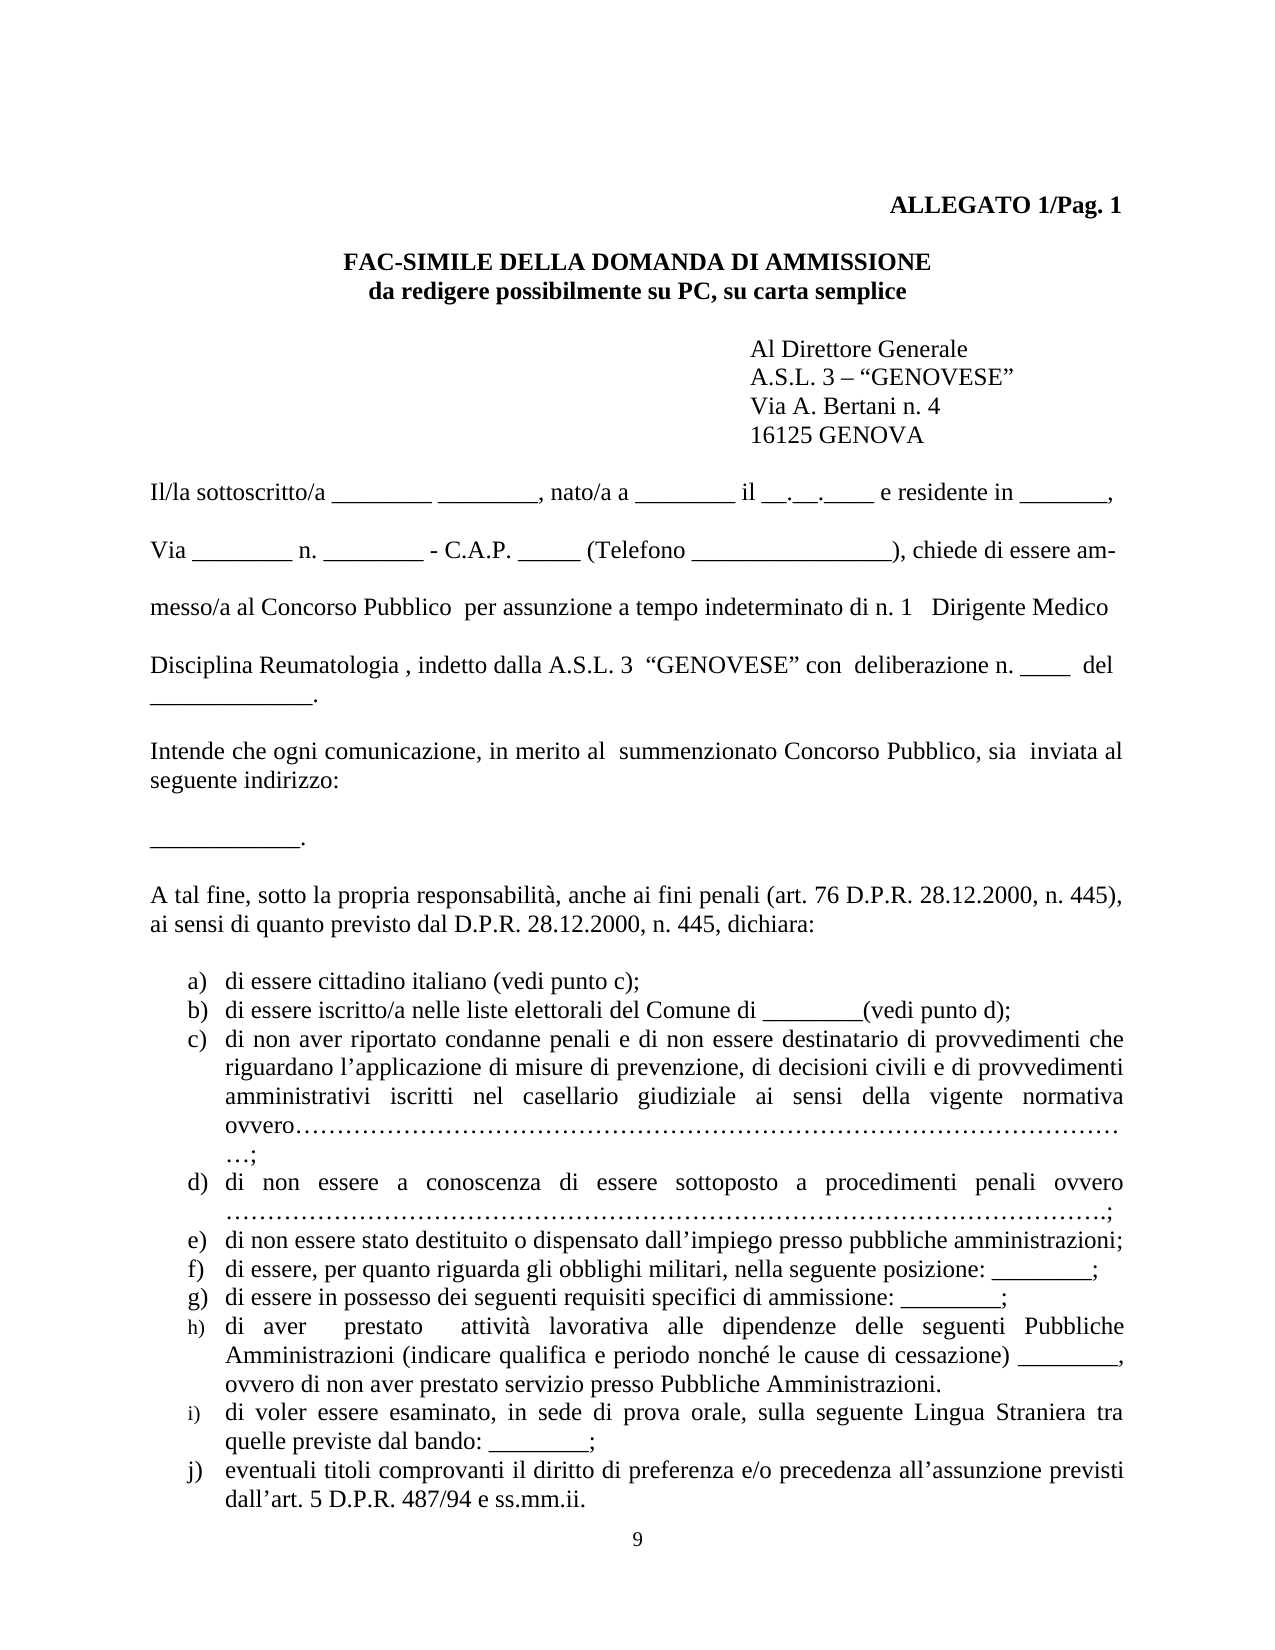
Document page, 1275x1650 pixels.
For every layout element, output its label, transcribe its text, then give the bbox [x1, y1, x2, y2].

list di non essere a conoscenza di essere sottoposto a procedimenti penali ovvero …………………………………………………………………………………………….; [187, 1167, 1125, 1225]
list di aver prestato attività lavorativa alle dipendenze delle seguenti Pubbliche Amministrazioni (indicare qualifica e periodo nonché le cause di cessazione) ________, ovvero di non aver prestato servizio presso Pubbliche Amministrazioni. [187, 1311, 1125, 1397]
list di essere, per quanto riguarda gli obblighi militari, nella seguente posizione: ________; [187, 1254, 1125, 1282]
text Via A. Bertani n. 4 [150, 391, 1125, 420]
text ____________. [150, 822, 1125, 851]
text A.S.L. 3 – “GENOVESE” [150, 362, 1125, 391]
list di essere iscritto/a nelle liste elettorali del Comune di ________(vedi punto d); [187, 995, 1125, 1024]
text Il/la sottoscritto/a ________ ________, nato/a a ________ il __.__.____ e residente in _______, [150, 477, 1125, 506]
list di non essere stato destituito o dispensato dall’impiego presso pubbliche amministrazioni; [187, 1225, 1125, 1254]
list di voler essere esaminato, in sede di prova orale, sulla seguente Lingua Straniera tra quelle previste dal bando: ________; [187, 1397, 1125, 1455]
text 16125 GENOVA [150, 420, 1125, 449]
list di non aver riportato condanne penali e di non essere destinatario di provvedimenti che riguardano l’applicazione di misure di prevenzione, di decisioni civili e di provvedimenti amministrativi iscritti nel casellario giudiziale ai sensi della vigente normativa ovvero…………………………………………………………………………………………; [187, 1024, 1125, 1167]
text Disciplina Reumatologia , indetto dalla A.S.L. 3 “GENOVESE” con deliberazione n. ____ del _____________. [150, 650, 1125, 707]
list di essere in possesso dei seguenti requisiti specifici di ammissione: ________; [187, 1282, 1125, 1311]
list di essere cittadino italiano (vedi punto c); [187, 966, 1125, 995]
text Intende che ogni comunicazione, in merito al summenzionato Concorso Pubblico, sia inviata al seguente indirizzo: [150, 736, 1125, 794]
text ALLEGATO 1/Pag. 1 [860, 190, 1125, 219]
text messo/a al Concorso Pubblico per assunzione a tempo indeterminato di n. 1 Dirigente Medico [150, 592, 1125, 621]
list eventuali titoli comprovanti il diritto di preferenza e/o precedenza all’assunzione previsti dall’art. 5 D.P.R. 487/94 e ss.mm.ii. [187, 1455, 1125, 1512]
text Al Direttore Generale [150, 305, 1125, 362]
text FAC-SIMILE DELLA DOMANDA DI AMMISSIONE [150, 247, 1125, 276]
text A tal fine, sotto la propria responsabilità, anche ai fini penali (art. 76 D.P.R. 28.12.2000, n. 445), ai sensi di quanto previsto dal D.P.R. 28.12.2000, n. 445, dichiara: [150, 880, 1125, 937]
text da redigere possibilmente su PC, su carta semplice [150, 276, 1125, 305]
text Via ________ n. ________ - C.A.P. _____ (Telefono ________________), chiede di essere am- [150, 535, 1125, 564]
